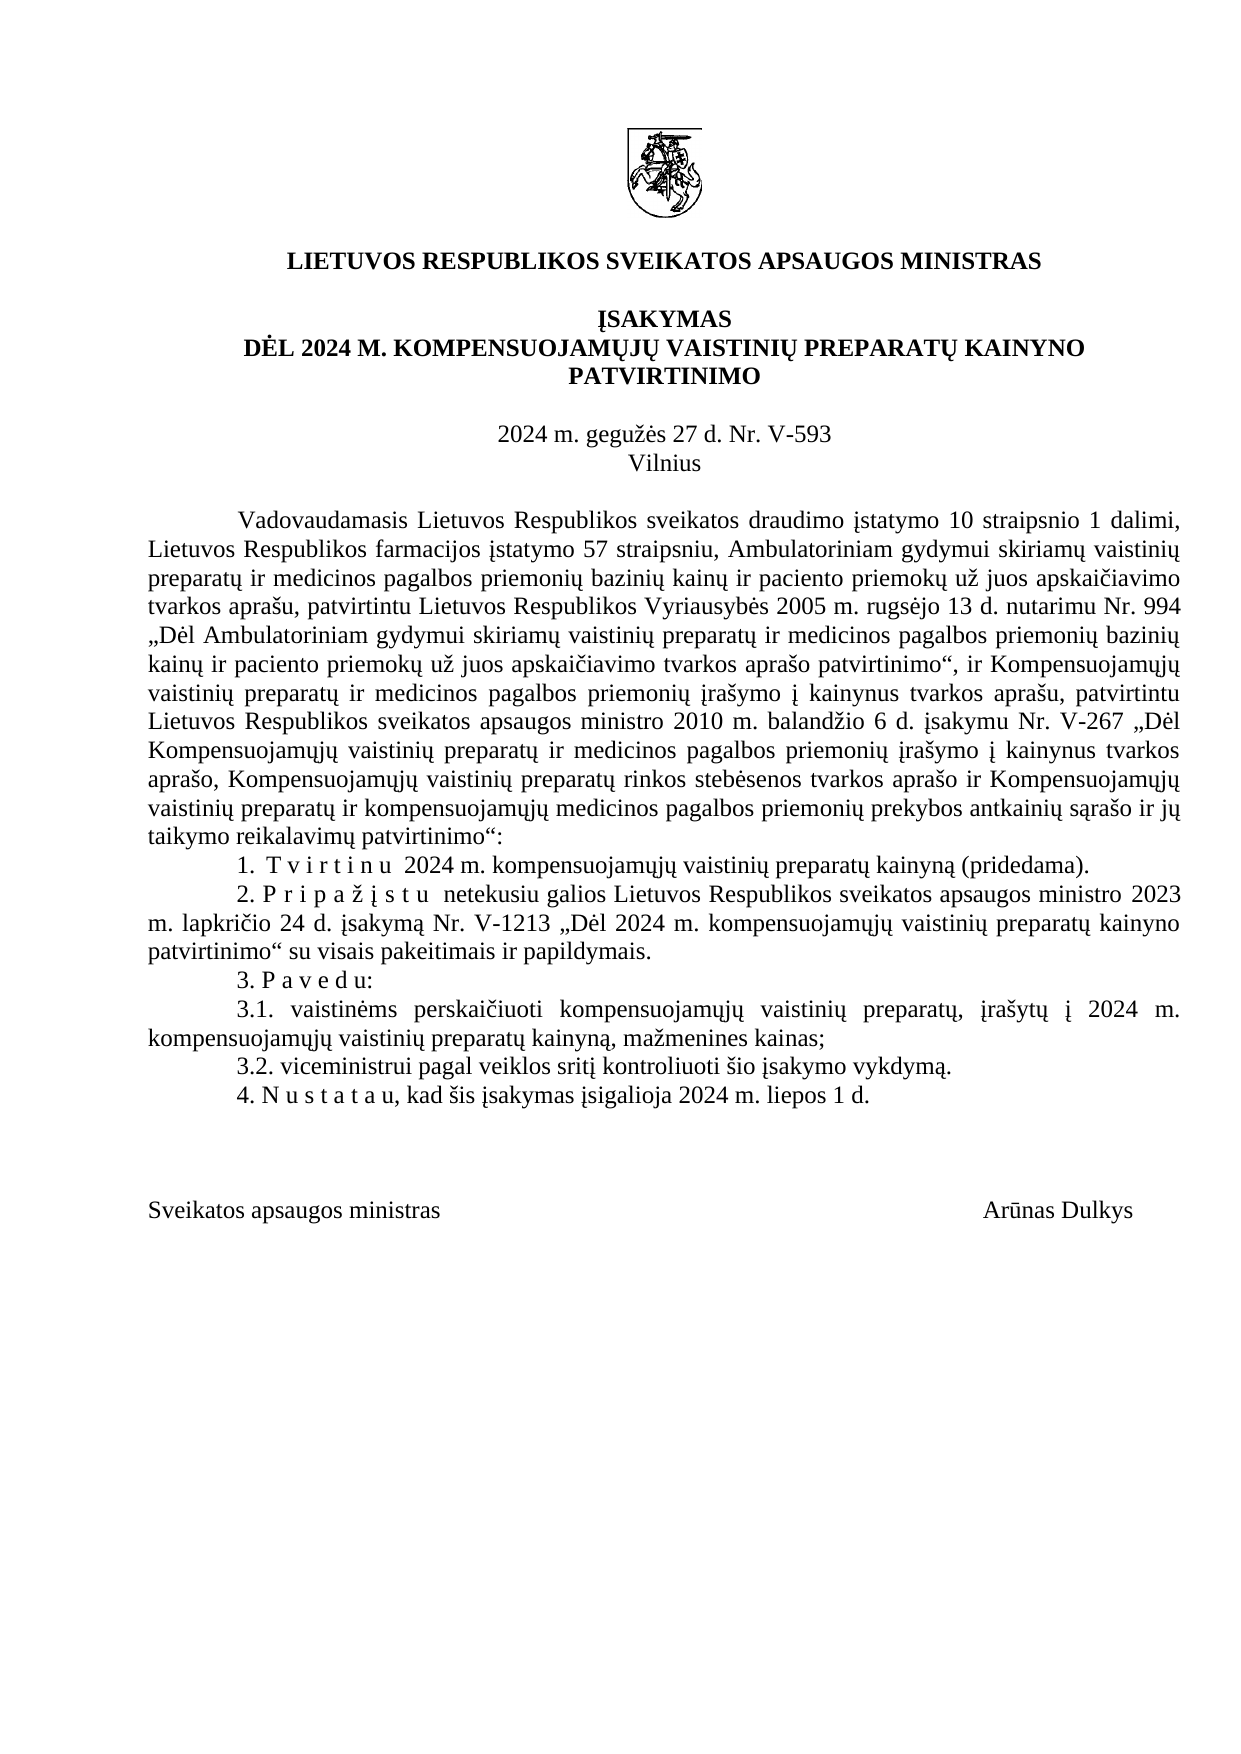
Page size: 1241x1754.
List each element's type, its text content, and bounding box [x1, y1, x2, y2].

text Sveikatos apsaugos ministras Arūnas Dulkys [148, 1195, 1181, 1224]
text ĮSAKYMAS [148, 304, 1181, 333]
text 3.1. vaistinėms perskaičiuoti kompensuojamųjų vaistinių preparatų, įrašytų į 2024 m. kompensuojamųjų vaistinių preparatų kainyną, mažmenines kainas; [148, 994, 1181, 1051]
text Vilnius [148, 448, 1181, 476]
text 2. P r i p a ž į s t u netekusiu galios Lietuvos Respublikos sveikatos apsaugos ministro 2023 m. lapkričio 24 d. įsakymą Nr. V-1213 „Dėl 2024 m. kompensuojamųjų vaistinių preparatų kainyno patvirtinimo“ su visais pakeitimais ir papildymais. [148, 879, 1181, 965]
text 2024 m. gegužės 27 d. Nr. V-593 [148, 419, 1181, 448]
text 3. P a v e d u: [148, 965, 1181, 994]
text 1. T v i r t i n u 2024 m. kompensuojamųjų vaistinių preparatų kainyną (pridedama). [236, 850, 1181, 879]
text LIETUVOS RESPUBLIKOS SVEIKATOS APSAUGOS MINISTRAS [148, 246, 1181, 275]
text 3.2. viceministrui pagal veiklos sritį kontroliuoti šio įsakymo vykdymą. [148, 1051, 1181, 1080]
text 4. N u s t a t a u, kad šis įsakymas įsigalioja 2024 m. liepos 1 d. [148, 1080, 1181, 1109]
text Vadovaudamasis Lietuvos Respublikos sveikatos draudimo įstatymo 10 straipsnio 1 dalimi, Lietuvos Respublikos farmacijos įstatymo 57 straipsniu, Ambulatoriniam gydymui skiriamų vaistinių preparatų ir medicinos pagalbos priemonių bazinių kainų ir paciento priemokų už juos apskaičiavimo tvarkos aprašu, patvirtintu Lietuvos Respublikos Vyriausybės 2005 m. rugsėjo 13 d. nutarimu Nr. 994 „Dėl Ambulatoriniam gydymui skiriamų vaistinių preparatų ir medicinos pagalbos priemonių bazinių kainų ir paciento priemokų už juos apskaičiavimo tvarkos aprašo patvirtinimo“, ir Kompensuojamųjų vaistinių preparatų ir medicinos pagalbos priemonių įrašymo į kainynus tvarkos aprašu, patvirtintu Lietuvos Respublikos sveikatos apsaugos ministro 2010 m. balandžio 6 d. įsakymu Nr. V-267 „Dėl Kompensuojamųjų vaistinių preparatų ir medicinos pagalbos priemonių įrašymo į kainynus tvarkos aprašo, Kompensuojamųjų vaistinių preparatų rinkos stebėsenos tvarkos aprašo ir Kompensuojamųjų vaistinių preparatų ir kompensuojamųjų medicinos pagalbos priemonių prekybos antkainių sąrašo ir jų taikymo reikalavimų patvirtinimo“: [148, 505, 1181, 850]
text DĖL 2024 M. KOMPENSUOJAMŲJŲ VAISTINIŲ PREPARATŲ KAINYNO PATVIRTINIMO [148, 333, 1181, 390]
